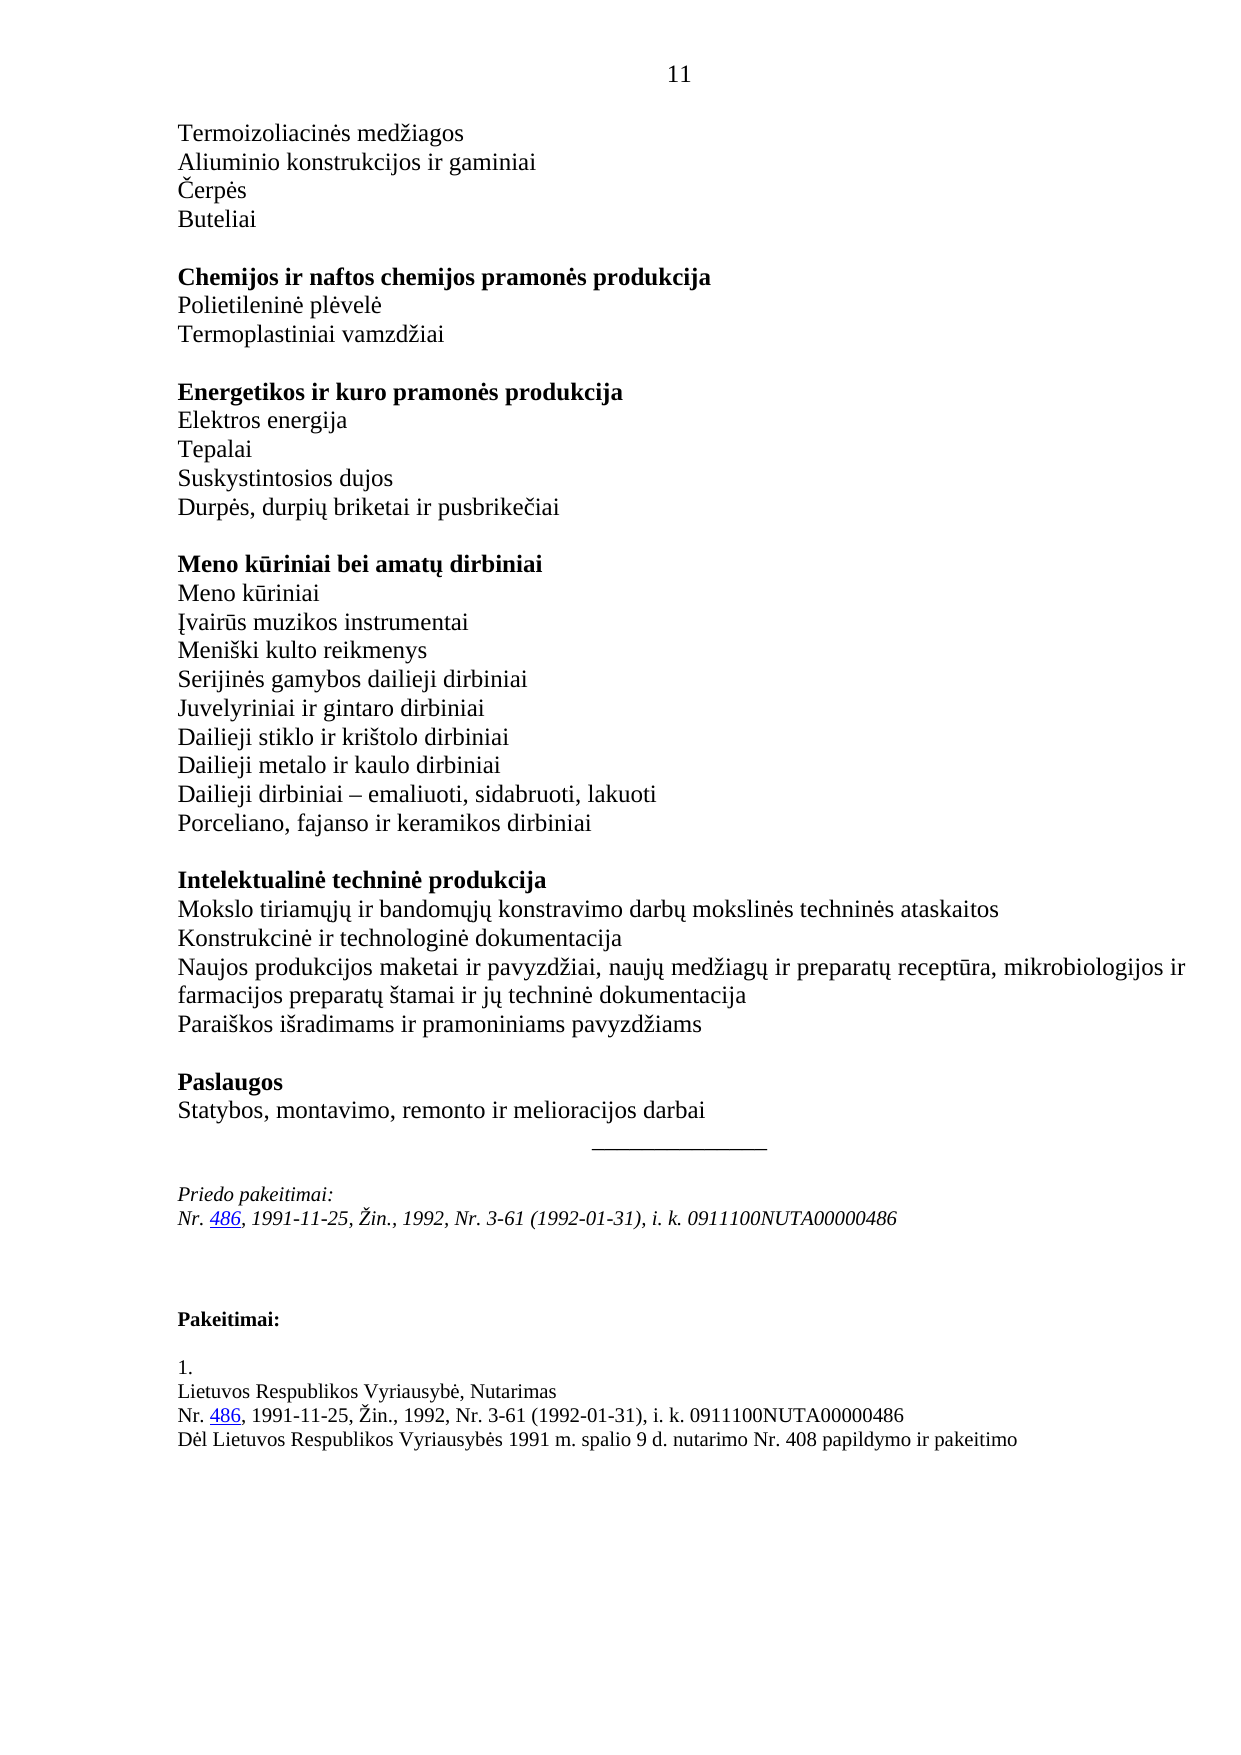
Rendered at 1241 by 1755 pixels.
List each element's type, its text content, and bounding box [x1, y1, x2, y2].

text Polietileninė plėvelė [177, 291, 1187, 319]
text Buteliai [177, 204, 1187, 233]
text Dailieji metalo ir kaulo dirbiniai [177, 751, 1187, 779]
text Juvelyriniai ir gintaro dirbiniai [177, 693, 1187, 722]
text Statybos, montavimo, remonto ir melioracijos darbai [177, 1096, 1187, 1124]
text Mokslo tiriamųjų ir bandomųjų konstravimo darbų mokslinės techninės ataskaitos [177, 894, 1187, 923]
text Paslaugos [177, 1067, 1181, 1096]
text Aliuminio konstrukcijos ir gaminiai [177, 147, 1187, 176]
text Termoizoliacinės medžiagos [177, 118, 1187, 147]
text Porceliano, fajanso ir keramikos dirbiniai [177, 808, 1187, 837]
text Intelektualinė techninė produkcija [177, 866, 1181, 894]
text Meno kūriniai [177, 578, 1187, 607]
text Konstrukcinė ir technologinė dokumentacija [177, 923, 1187, 952]
text Dėl Lietuvos Respublikos Vyriausybės 1991 m. spalio 9 d. nutarimo Nr. 408 papildymo ir pakeitimo [177, 1427, 1181, 1451]
text Elektros energija [177, 406, 1187, 434]
text Suskystintosios dujos [177, 463, 1187, 492]
text Termoplastiniai vamzdžiai [177, 319, 1187, 348]
text Čerpės [177, 176, 1187, 204]
text Įvairūs muzikos instrumentai [177, 607, 1187, 636]
text Meniški kulto reikmenys [177, 636, 1187, 664]
text Dailieji stiklo ir krištolo dirbiniai [177, 722, 1187, 751]
text Meno kūriniai bei amatų dirbiniai [177, 549, 1181, 578]
text Dailieji dirbiniai – emaliuoti, sidabruoti, lakuoti [177, 779, 1187, 808]
text 1. [177, 1355, 1181, 1379]
text ______________ [177, 1124, 1181, 1153]
text Naujos produkcijos maketai ir pavyzdžiai, naujų medžiagų ir preparatų receptūra, mikrobiologijos ir farmacijos preparatų štamai ir jų techninė dokumentacija [177, 952, 1187, 1009]
text Paraiškos išradimams ir pramoniniams pavyzdžiams [177, 1009, 1187, 1038]
text Lietuvos Respublikos Vyriausybė, Nutarimas [177, 1379, 1181, 1403]
text Nr. 486, 1991-11-25, Žin., 1992, Nr. 3-61 (1992-01-31), i. k. 0911100NUTA00000486 [177, 1206, 1181, 1230]
text Nr. 486, 1991-11-25, Žin., 1992, Nr. 3-61 (1992-01-31), i. k. 0911100NUTA00000486 [177, 1403, 1181, 1427]
text Priedo pakeitimai: [177, 1182, 1181, 1206]
text Chemijos ir naftos chemijos pramonės produkcija [177, 262, 1181, 291]
text Energetikos ir kuro pramonės produkcija [177, 377, 1181, 406]
text Serijinės gamybos dailieji dirbiniai [177, 664, 1187, 693]
text Tepalai [177, 434, 1187, 463]
text Durpės, durpių briketai ir pusbrikečiai [177, 492, 1187, 521]
text Pakeitimai: [177, 1307, 1181, 1331]
